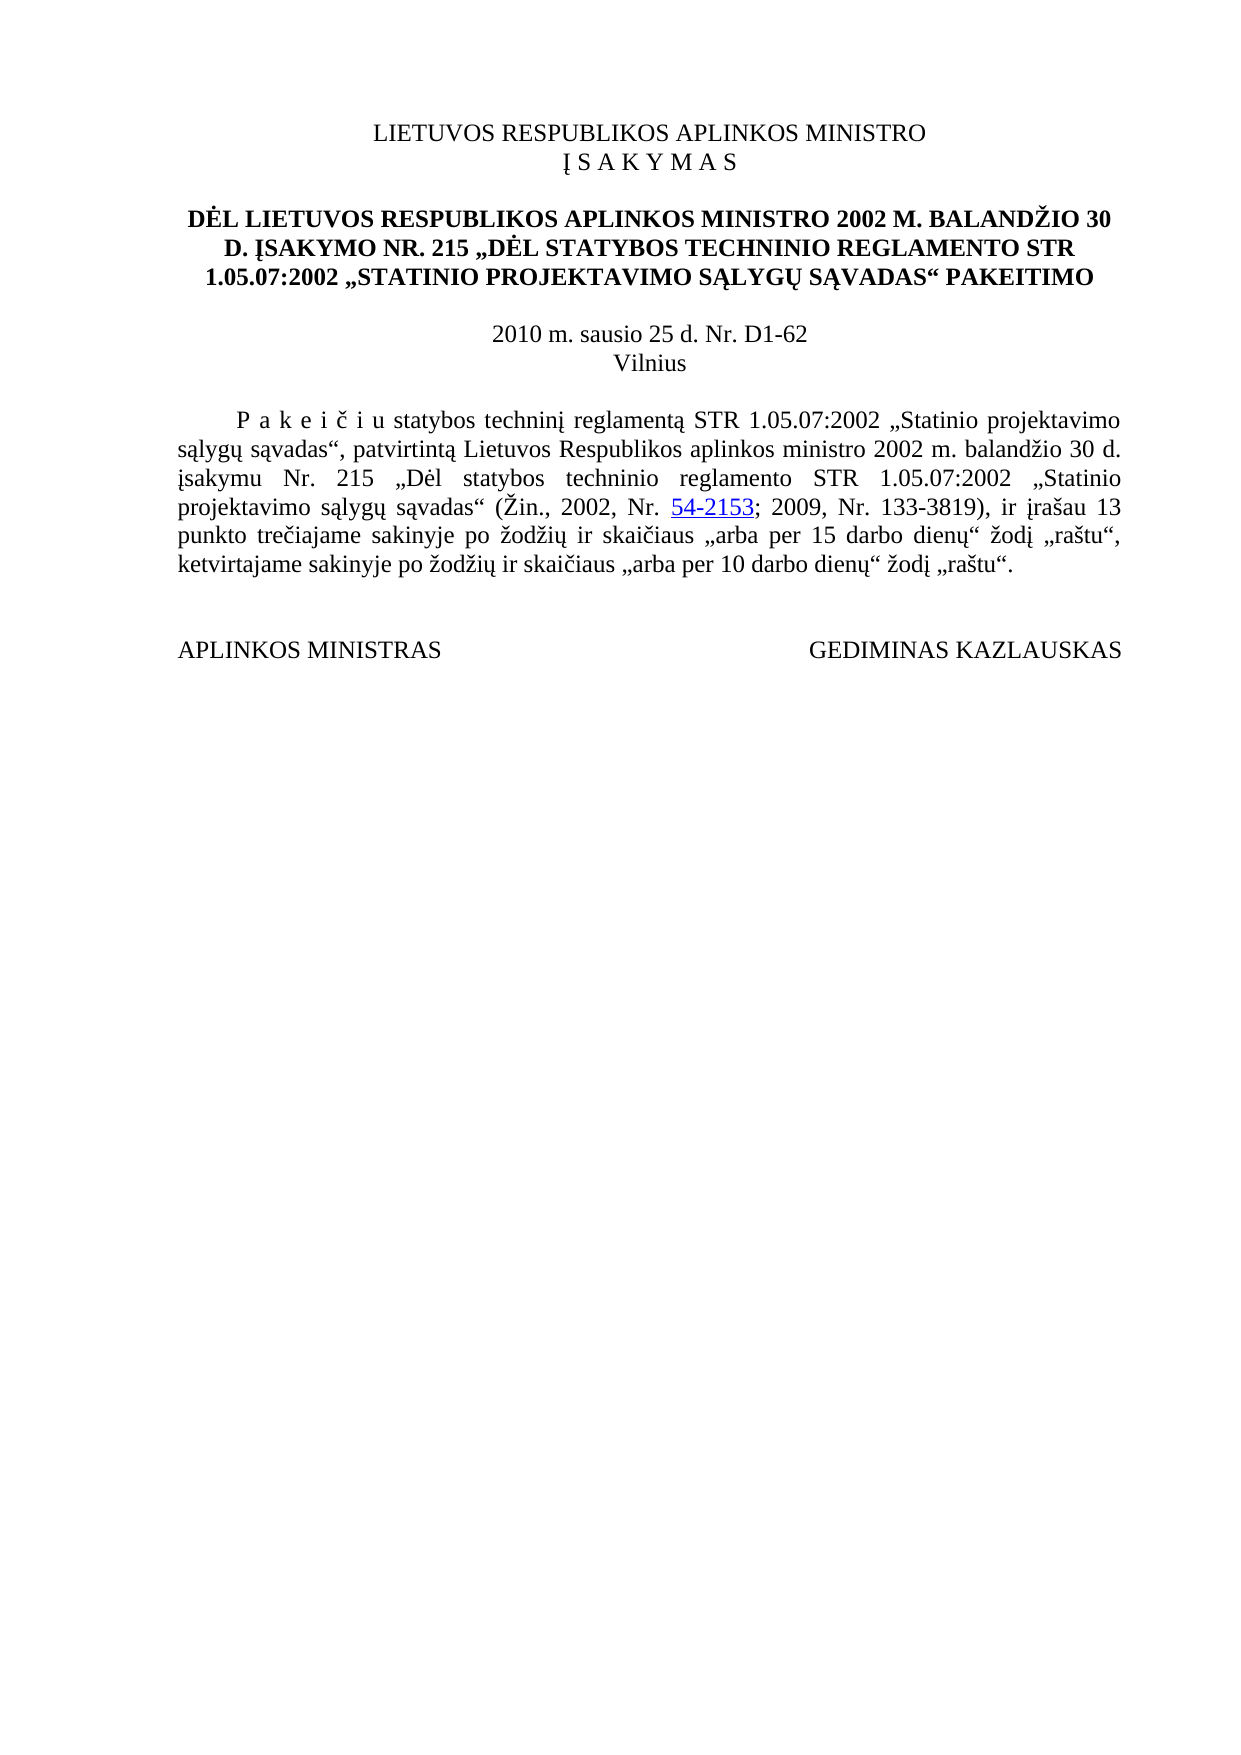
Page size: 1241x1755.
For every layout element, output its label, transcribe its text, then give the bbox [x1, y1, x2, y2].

text P a k e i č i u statybos techninį reglamentą STR 1.05.07:2002 „Statinio projektavimo sąlygų sąvadas“, patvirtintą Lietuvos Respublikos aplinkos ministro 2002 m. balandžio 30 d. įsakymu Nr. 215 „Dėl statybos techninio reglamento STR 1.05.07:2002 „Statinio projektavimo sąlygų sąvadas“ (Žin., 2002, Nr. 54-2153; 2009, Nr. 133-3819), ir įrašau 13 punkto trečiajame sakinyje po žodžių ir skaičiaus „arba per 15 darbo dienų“ žodį „raštu“, ketvirtajame sakinyje po žodžių ir skaičiaus „arba per 10 darbo dienų“ žodį „raštu“. [177, 406, 1122, 578]
text Vilnius [177, 348, 1122, 377]
text DĖL LIETUVOS RESPUBLIKOS APLINKOS MINISTRO 2002 M. BALANDŽIO 30 D. ĮSAKYMO Nr. 215 „DĖL STATYBOS TECHNINIO REGLAMENTO STR 1.05.07:2002 „STATINIO PROJEKTAVIMO SĄLYGŲ SĄVADAS“ PAKEITIMO [177, 204, 1122, 291]
text 2010 m. sausio 25 d. Nr. D1-62 [177, 319, 1122, 348]
text LIETUVOS RESPUBLIKOS APLINKOS MINISTRO [177, 118, 1122, 147]
text Aplinkos ministras Gediminas Kazlauskas [177, 636, 1122, 664]
text Į S A K Y M A S [177, 147, 1122, 176]
